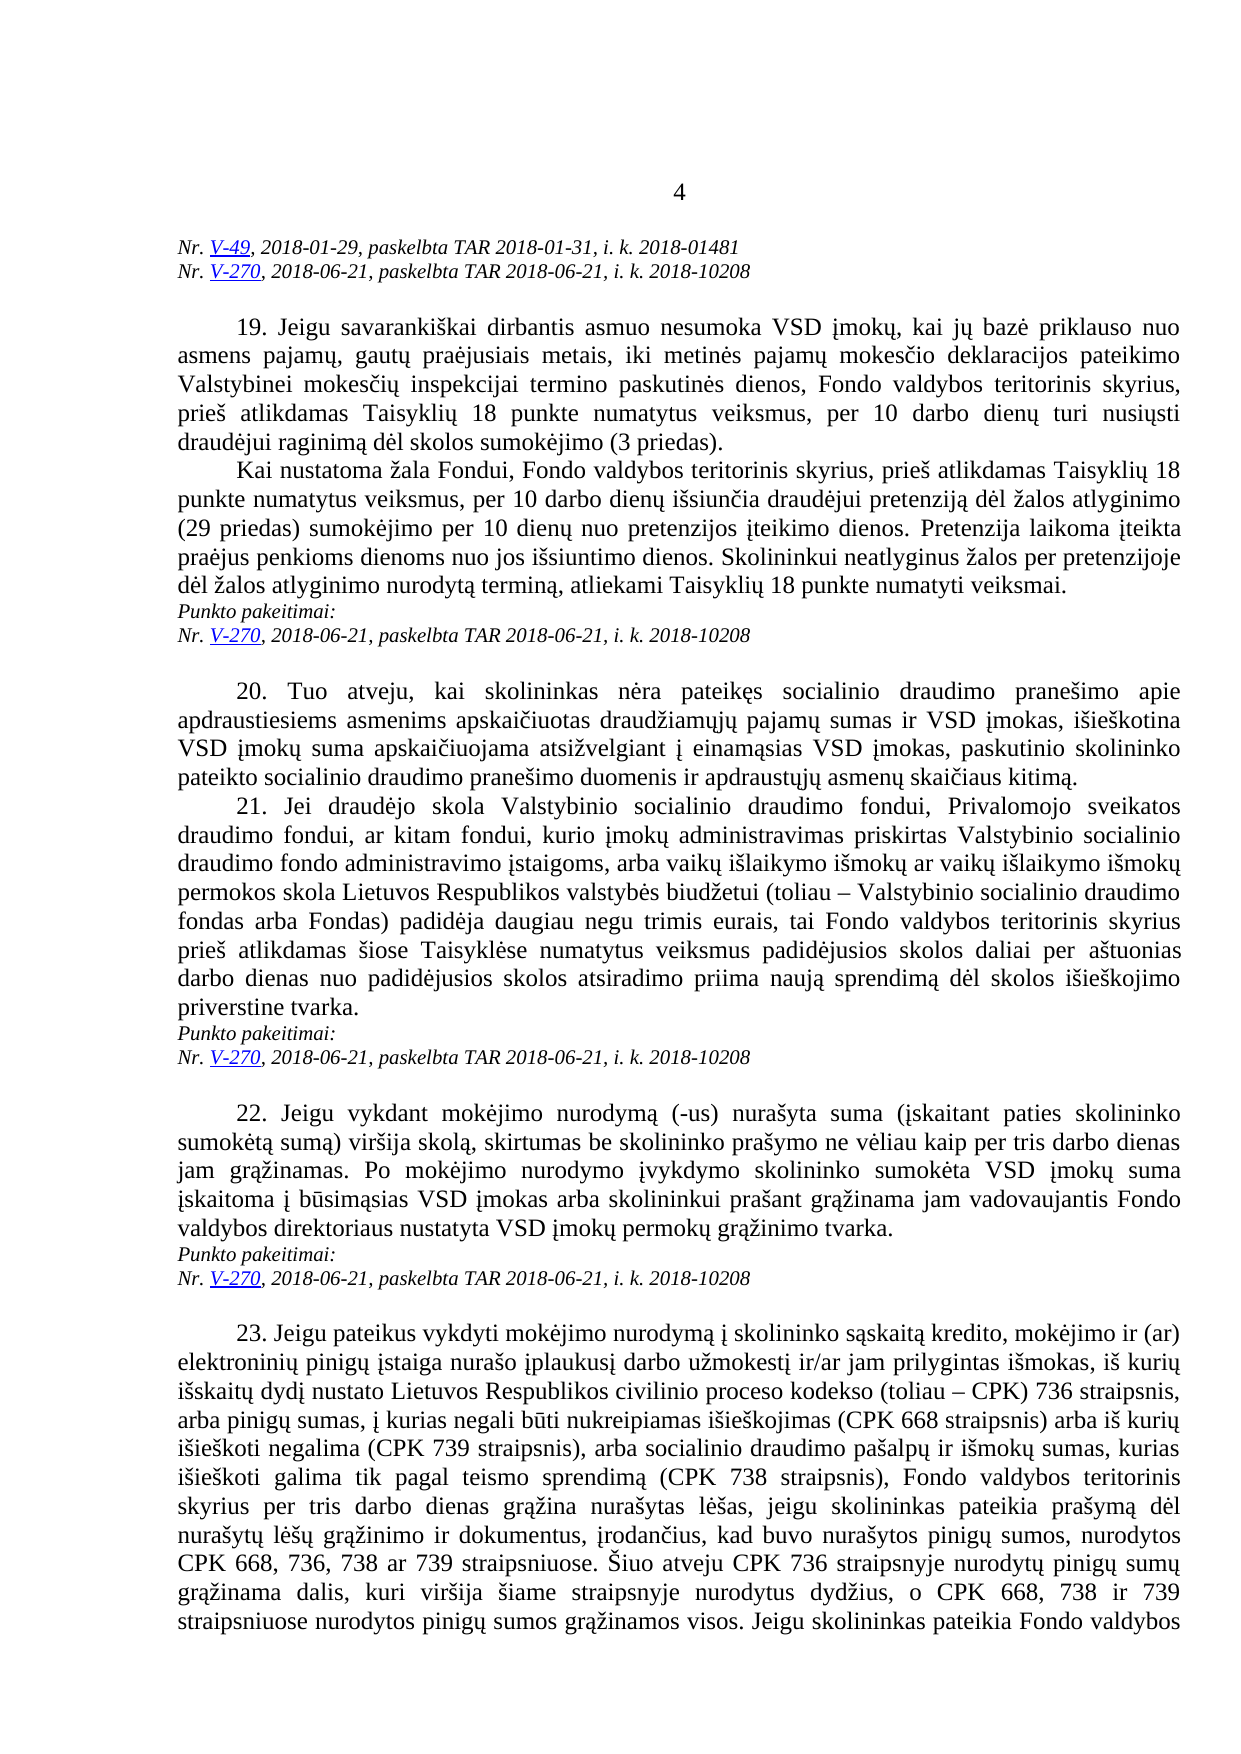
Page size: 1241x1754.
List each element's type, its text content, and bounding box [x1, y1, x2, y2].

text Nr. V-49, 2018-01-29, paskelbta TAR 2018-01-31, i. k. 2018-01481 [177, 235, 1181, 259]
text 23. Jeigu pateikus vykdyti mokėjimo nurodymą į skolininko sąskaitą kredito, mokėjimo ir (ar) elektroninių pinigų įstaiga nurašo įplaukusį darbo užmokestį ir/ar jam prilygintas išmokas, iš kurių išskaitų dydį nustato Lietuvos Respublikos civilinio proceso kodekso (toliau – CPK) 736 straipsnis, arba pinigų sumas, į kurias negali būti nukreipiamas išieškojimas (CPK 668 straipsnis) arba iš kurių išieškoti negalima (CPK 739 straipsnis), arba socialinio draudimo pašalpų ir išmokų sumas, kurias išieškoti galima tik pagal teismo sprendimą (CPK 738 straipsnis), Fondo valdybos teritorinis skyrius per tris darbo dienas grąžina nurašytas lėšas, jeigu skolininkas pateikia prašymą dėl nurašytų lėšų grąžinimo ir dokumentus, įrodančius, kad buvo nurašytos pinigų sumos, nurodytos CPK 668, 736, 738 ar 739 straipsniuose. Šiuo atveju CPK 736 straipsnyje nurodytų pinigų sumų grąžinama dalis, kuri viršija šiame straipsnyje nurodytus dydžius, o CPK 668, 738 ir 739 straipsniuose nurodytos pinigų sumos grąžinamos visos. Jeigu skolininkas pateikia Fondo valdybos [177, 1318, 1181, 1635]
text 19. Jeigu savarankiškai dirbantis asmuo nesumoka VSD įmokų, kai jų bazė priklauso nuo asmens pajamų, gautų praėjusiais metais, iki metinės pajamų mokesčio deklaracijos pateikimo Valstybinei mokesčių inspekcijai termino paskutinės dienos, Fondo valdybos teritorinis skyrius, prieš atlikdamas Taisyklių 18 punkte numatytus veiksmus, per 10 darbo dienų turi nusiųsti draudėjui raginimą dėl skolos sumokėjimo (3 priedas). [177, 312, 1181, 455]
text Nr. V-270, 2018-06-21, paskelbta TAR 2018-06-21, i. k. 2018-10208 [177, 1045, 1181, 1069]
text Nr. V-270, 2018-06-21, paskelbta TAR 2018-06-21, i. k. 2018-10208 [177, 1266, 1181, 1290]
text Punkto pakeitimai: [177, 599, 1181, 623]
text Punkto pakeitimai: [177, 1242, 1181, 1266]
text 21. Jei draudėjo skola Valstybinio socialinio draudimo fondui, Privalomojo sveikatos draudimo fondui, ar kitam fondui, kurio įmokų administravimas priskirtas Valstybinio socialinio draudimo fondo administravimo įstaigoms, arba vaikų išlaikymo išmokų ar vaikų išlaikymo išmokų permokos skola Lietuvos Respublikos valstybės biudžetui (toliau – Valstybinio socialinio draudimo fondas arba Fondas) padidėja daugiau negu trimis eurais, tai Fondo valdybos teritorinis skyrius prieš atlikdamas šiose Taisyklėse numatytus veiksmus padidėjusios skolos daliai per aštuonias darbo dienas nuo padidėjusios skolos atsiradimo priima naują sprendimą dėl skolos išieškojimo priverstine tvarka. [177, 791, 1181, 1021]
text 22. Jeigu vykdant mokėjimo nurodymą (-us) nurašyta suma (įskaitant paties skolininko sumokėtą sumą) viršija skolą, skirtumas be skolininko prašymo ne vėliau kaip per tris darbo dienas jam grąžinamas. Po mokėjimo nurodymo įvykdymo skolininko sumokėta VSD įmokų suma įskaitoma į būsimąsias VSD įmokas arba skolininkui prašant grąžinama jam vadovaujantis Fondo valdybos direktoriaus nustatyta VSD įmokų permokų grąžinimo tvarka. [177, 1098, 1181, 1242]
text Nr. V-270, 2018-06-21, paskelbta TAR 2018-06-21, i. k. 2018-10208 [177, 623, 1181, 647]
text 20. Tuo atveju, kai skolininkas nėra pateikęs socialinio draudimo pranešimo apie apdraustiesiems asmenims apskaičiuotas draudžiamųjų pajamų sumas ir VSD įmokas, išieškotina VSD įmokų suma apskaičiuojama atsižvelgiant į einamąsias VSD įmokas, paskutinio skolininko pateikto socialinio draudimo pranešimo duomenis ir apdraustųjų asmenų skaičiaus kitimą. [177, 676, 1181, 791]
text Punkto pakeitimai: [177, 1021, 1181, 1045]
text Nr. V-270, 2018-06-21, paskelbta TAR 2018-06-21, i. k. 2018-10208 [177, 259, 1181, 283]
text Kai nustatoma žala Fondui, Fondo valdybos teritorinis skyrius, prieš atlikdamas Taisyklių 18 punkte numatytus veiksmus, per 10 darbo dienų išsiunčia draudėjui pretenziją dėl žalos atlyginimo (29 priedas) sumokėjimo per 10 dienų nuo pretenzijos įteikimo dienos. Pretenzija laikoma įteikta praėjus penkioms dienoms nuo jos išsiuntimo dienos. Skolininkui neatlyginus žalos per pretenzijoje dėl žalos atlyginimo nurodytą terminą, atliekami Taisyklių 18 punkte numatyti veiksmai. [177, 455, 1181, 599]
